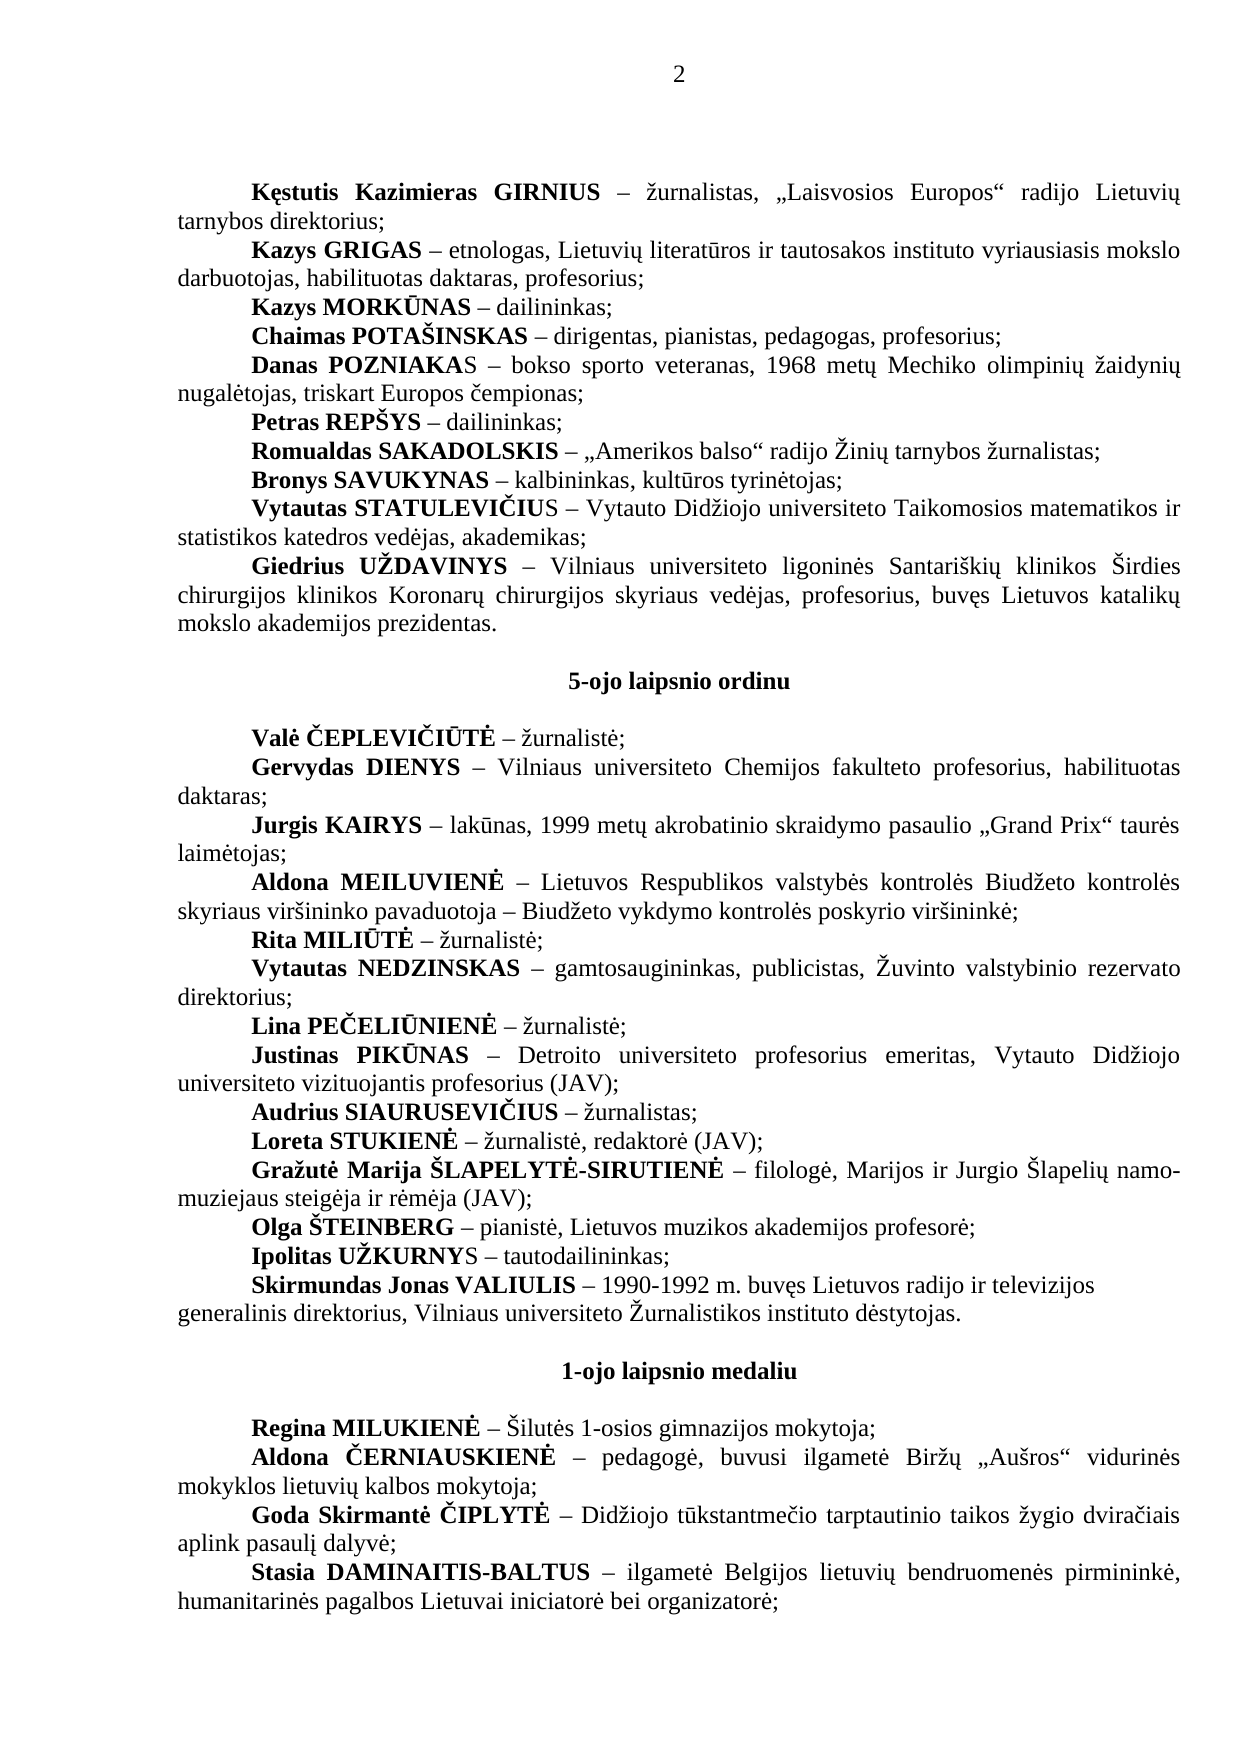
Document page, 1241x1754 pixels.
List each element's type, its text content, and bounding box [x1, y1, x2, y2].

text Chaimas POTAŠINSKAS – dirigentas, pianistas, pedagogas, profesorius; [177, 321, 1181, 350]
text Loreta STUKIENĖ – žurnalistė, redaktorė (JAV); [177, 1126, 1181, 1155]
text Jurgis KAIRYS – lakūnas, 1999 metų akrobatinio skraidymo pasaulio „Grand Prix“ taurės laimėtojas; [177, 810, 1181, 867]
text Aldona ČERNIAUSKIENĖ – pedagogė, buvusi ilgametė Biržų „Aušros“ vidurinės mokyklos lietuvių kalbos mokytoja; [177, 1442, 1181, 1500]
text Vytautas STATULEVIČIUS – Vytauto Didžiojo universiteto Taikomosios matematikos ir statistikos katedros vedėjas, akademikas; [177, 493, 1181, 551]
text Rita MILIŪTĖ – žurnalistė; [177, 925, 1181, 953]
text 5-ojo laipsnio ordinu [177, 666, 1181, 695]
text Gražutė Marija ŠLAPELYTĖ-SIRUTIENĖ – filologė, Marijos ir Jurgio Šlapelių namo-muziejaus steigėja ir rėmėja (JAV); [177, 1155, 1181, 1212]
text Gervydas DIENYS – Vilniaus universiteto Chemijos fakulteto profesorius, habilituotas daktaras; [177, 752, 1181, 810]
text Aldona MEILUVIENĖ – Lietuvos Respublikos valstybės kontrolės Biudžeto kontrolės skyriaus viršininko pavaduotoja – Biudžeto vykdymo kontrolės poskyrio viršininkė; [177, 867, 1181, 925]
text Audrius SIAURUSEVIČIUS – žurnalistas; [177, 1097, 1181, 1126]
text Lina PEČELIŪNIENĖ – žurnalistė; [177, 1011, 1181, 1040]
text Romualdas SAKADOLSKIS – „Amerikos balso“ radijo Žinių tarnybos žurnalistas; [177, 436, 1181, 465]
text Giedrius UŽDAVINYS – Vilniaus universiteto ligoninės Santariškių klinikos Širdies chirurgijos klinikos Koronarų chirurgijos skyriaus vedėjas, profesorius, buvęs Lietuvos katalikų mokslo akademijos prezidentas. [177, 551, 1181, 637]
text Justinas PIKŪNAS – Detroito universiteto profesorius emeritas, Vytauto Didžiojo universiteto vizituojantis profesorius (JAV); [177, 1040, 1181, 1097]
text Kazys GRIGAS – etnologas, Lietuvių literatūros ir tautosakos instituto vyriausiasis mokslo darbuotojas, habilituotas daktaras, profesorius; [177, 235, 1181, 292]
text Kęstutis Kazimieras GIRNIUS – žurnalistas, „Laisvosios Europos“ radijo Lietuvių tarnybos direktorius; [177, 177, 1181, 235]
text 1-ojo laipsnio medaliu [177, 1356, 1181, 1385]
text Regina MILUKIENĖ – Šilutės 1-osios gimnazijos mokytoja; [177, 1413, 1181, 1442]
text Valė ČEPLEVIČIŪTĖ – žurnalistė; [177, 723, 1181, 752]
text Ipolitas UŽKURNYS – tautodailininkas; [177, 1241, 1181, 1270]
text Petras REPŠYS – dailininkas; [177, 407, 1181, 436]
text Vytautas NEDZINSKAS – gamtosaugininkas, publicistas, Žuvinto valstybinio rezervato direktorius; [177, 953, 1181, 1011]
text Kazys MORKŪNAS – dailininkas; [177, 292, 1181, 321]
text Stasia DAMINAITIS-BALTUS – ilgametė Belgijos lietuvių bendruomenės pirmininkė, humanitarinės pagalbos Lietuvai iniciatorė bei organizatorė; [177, 1557, 1181, 1615]
text Olga ŠTEINBERG – pianistė, Lietuvos muzikos akademijos profesorė; [177, 1212, 1181, 1241]
text Bronys SAVUKYNAS – kalbininkas, kultūros tyrinėtojas; [177, 465, 1181, 493]
text Danas POZNIAKAS – bokso sporto veteranas, 1968 metų Mechiko olimpinių žaidynių nugalėtojas, triskart Europos čempionas; [177, 350, 1181, 407]
text Goda Skirmantė ČIPLYTĖ – Didžiojo tūkstantmečio tarptautinio taikos žygio dviračiais aplink pasaulį dalyvė; [177, 1500, 1181, 1557]
text Skirmundas Jonas VALIULIS – 1990-1992 m. buvęs Lietuvos radijo ir televizijos generalinis direktorius, Vilniaus universiteto Žurnalistikos instituto dėstytojas. [177, 1270, 1181, 1327]
